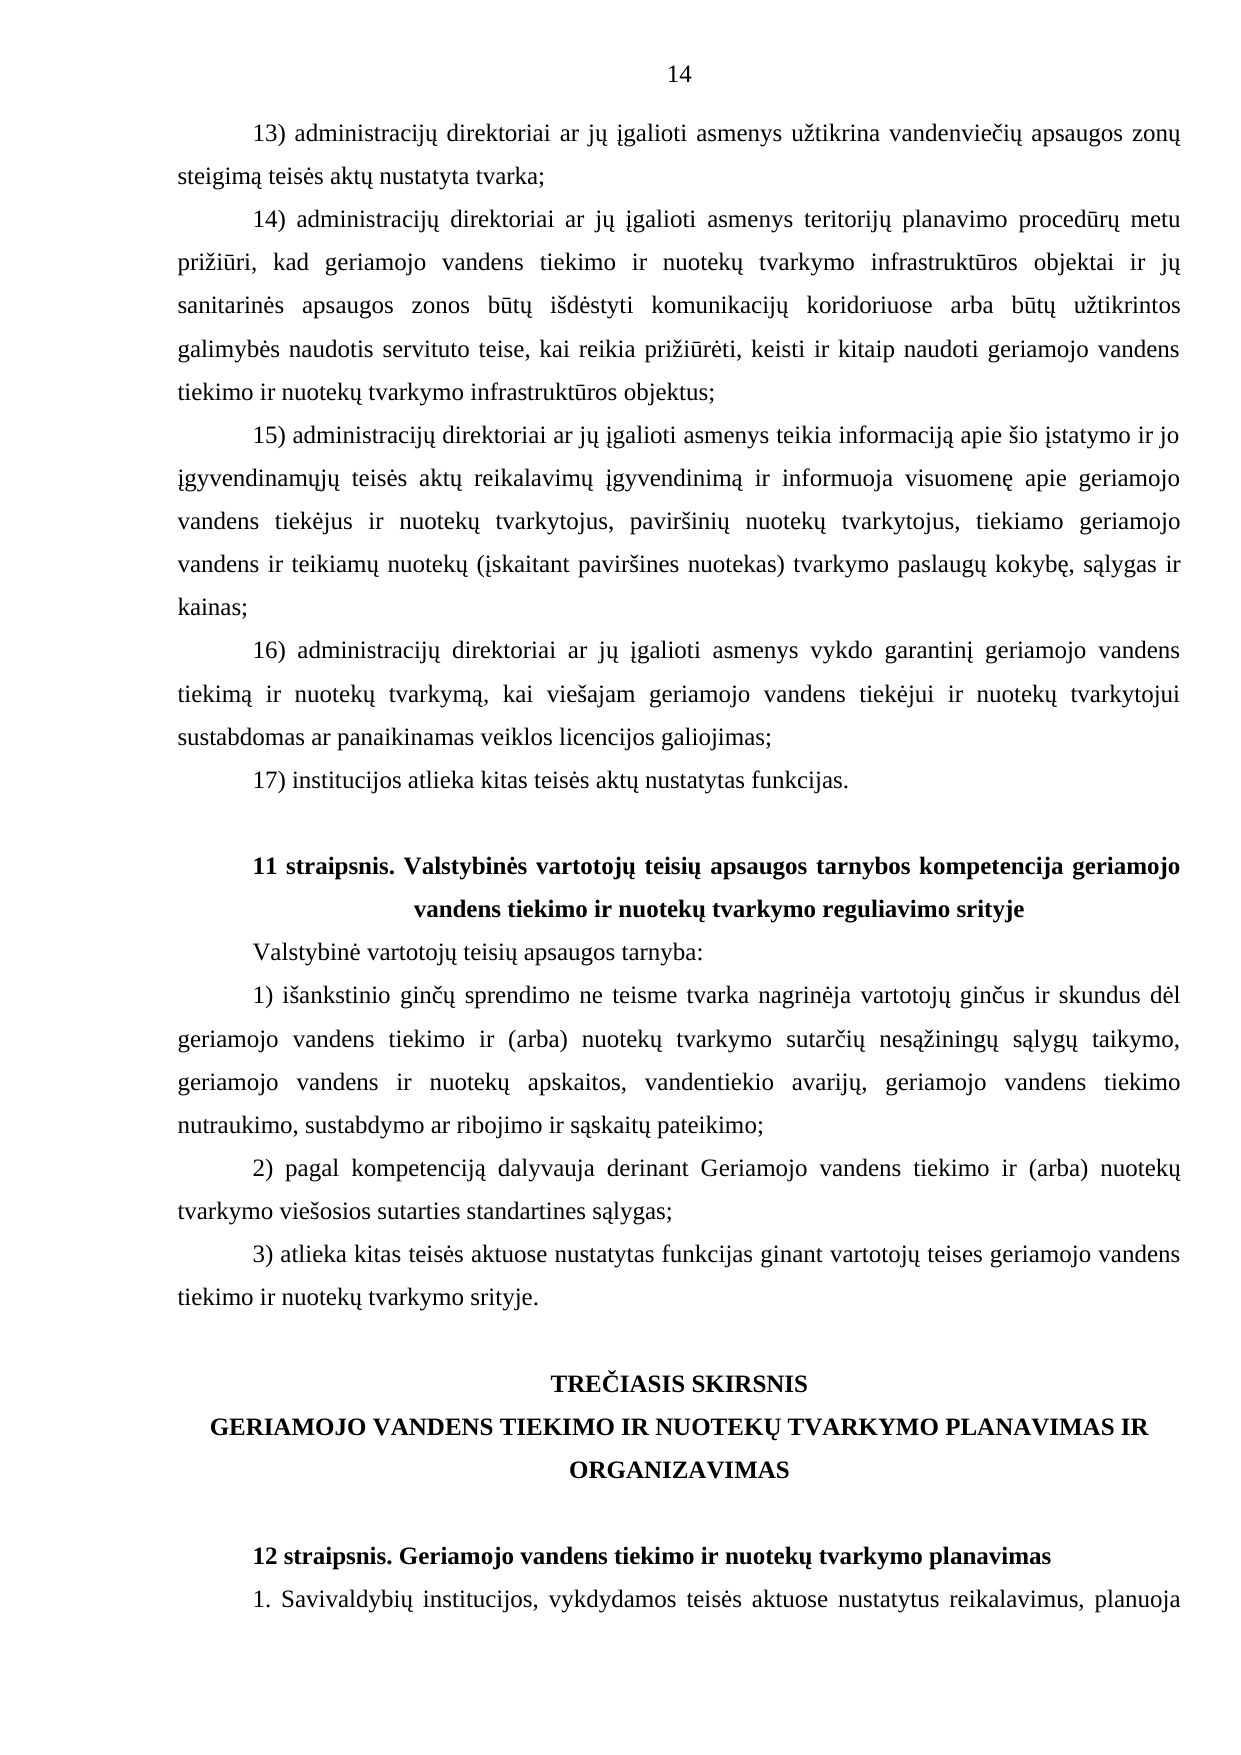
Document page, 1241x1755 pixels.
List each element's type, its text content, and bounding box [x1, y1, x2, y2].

text GERIAMOJO VANDENS TIEKIMO IR NUOTEKŲ TVARKYMO PLANAVIMAS IR ORGANIZAVIMAS [177, 1412, 1181, 1484]
text 2) pagal kompetenciją dalyvauja derinant Geriamojo vandens tiekimo ir (arba) nuotekų tvarkymo viešosios sutarties standartines sąlygas; [177, 1153, 1181, 1225]
text 16) administracijų direktoriai ar jų įgalioti asmenys vykdo garantinį geriamojo vandens tiekimą ir nuotekų tvarkymą, kai viešajam geriamojo vandens tiekėjui ir nuotekų tvarkytojui sustabdomas ar panaikinamas veiklos licencijos galiojimas; [177, 636, 1181, 751]
text 1) išankstinio ginčų sprendimo ne teisme tvarka nagrinėja vartotojų ginčus ir skundus dėl geriamojo vandens tiekimo ir (arba) nuotekų tvarkymo sutarčių nesąžiningų sąlygų taikymo, geriamojo vandens ir nuotekų apskaitos, vandentiekio avarijų, geriamojo vandens tiekimo nutraukimo, sustabdymo ar ribojimo ir sąskaitų pateikimo; [177, 981, 1181, 1139]
text 3) atlieka kitas teisės aktuose nustatytas funkcijas ginant vartotojų teises geriamojo vandens tiekimo ir nuotekų tvarkymo srityje. [177, 1239, 1181, 1311]
text 17) institucijos atlieka kitas teisės aktų nustatytas funkcijas. [177, 765, 1181, 794]
text 11 straipsnis. Valstybinės vartotojų teisių apsaugos tarnybos kompetencija geriamojo vandens tiekimo ir nuotekų tvarkymo reguliavimo srityje [252, 851, 1181, 923]
text 15) administracijų direktoriai ar jų įgalioti asmenys teikia informaciją apie šio įstatymo ir jo įgyvendinamųjų teisės aktų reikalavimų įgyvendinimą ir informuoja visuomenę apie geriamojo vandens tiekėjus ir nuotekų tvarkytojus, paviršinių nuotekų tvarkytojus, tiekiamo geriamojo vandens ir teikiamų nuotekų (įskaitant paviršines nuotekas) tvarkymo paslaugų kokybę, sąlygas ir kainas; [177, 420, 1181, 621]
text 14) administracijų direktoriai ar jų įgalioti asmenys teritorijų planavimo procedūrų metu prižiūri, kad geriamojo vandens tiekimo ir nuotekų tvarkymo infrastruktūros objektai ir jų sanitarinės apsaugos zonos būtų išdėstyti komunikacijų koridoriuose arba būtų užtikrintos galimybės naudotis servituto teise, kai reikia prižiūrėti, keisti ir kitaip naudoti geriamojo vandens tiekimo ir nuotekų tvarkymo infrastruktūros objektus; [177, 204, 1181, 406]
text Valstybinė vartotojų teisių apsaugos tarnyba: [177, 937, 1181, 966]
text TREČIASIS SKIRSNIS [177, 1369, 1181, 1397]
text 12 straipsnis. Geriamojo vandens tiekimo ir nuotekų tvarkymo planavimas [177, 1541, 1181, 1570]
text 13) administracijų direktoriai ar jų įgalioti asmenys užtikrina vandenviečių apsaugos zonų steigimą teisės aktų nustatyta tvarka; [177, 118, 1181, 190]
text 1. Savivaldybių institucijos, vykdydamos teisės aktuose nustatytus reikalavimus, planuoja [177, 1584, 1181, 1613]
